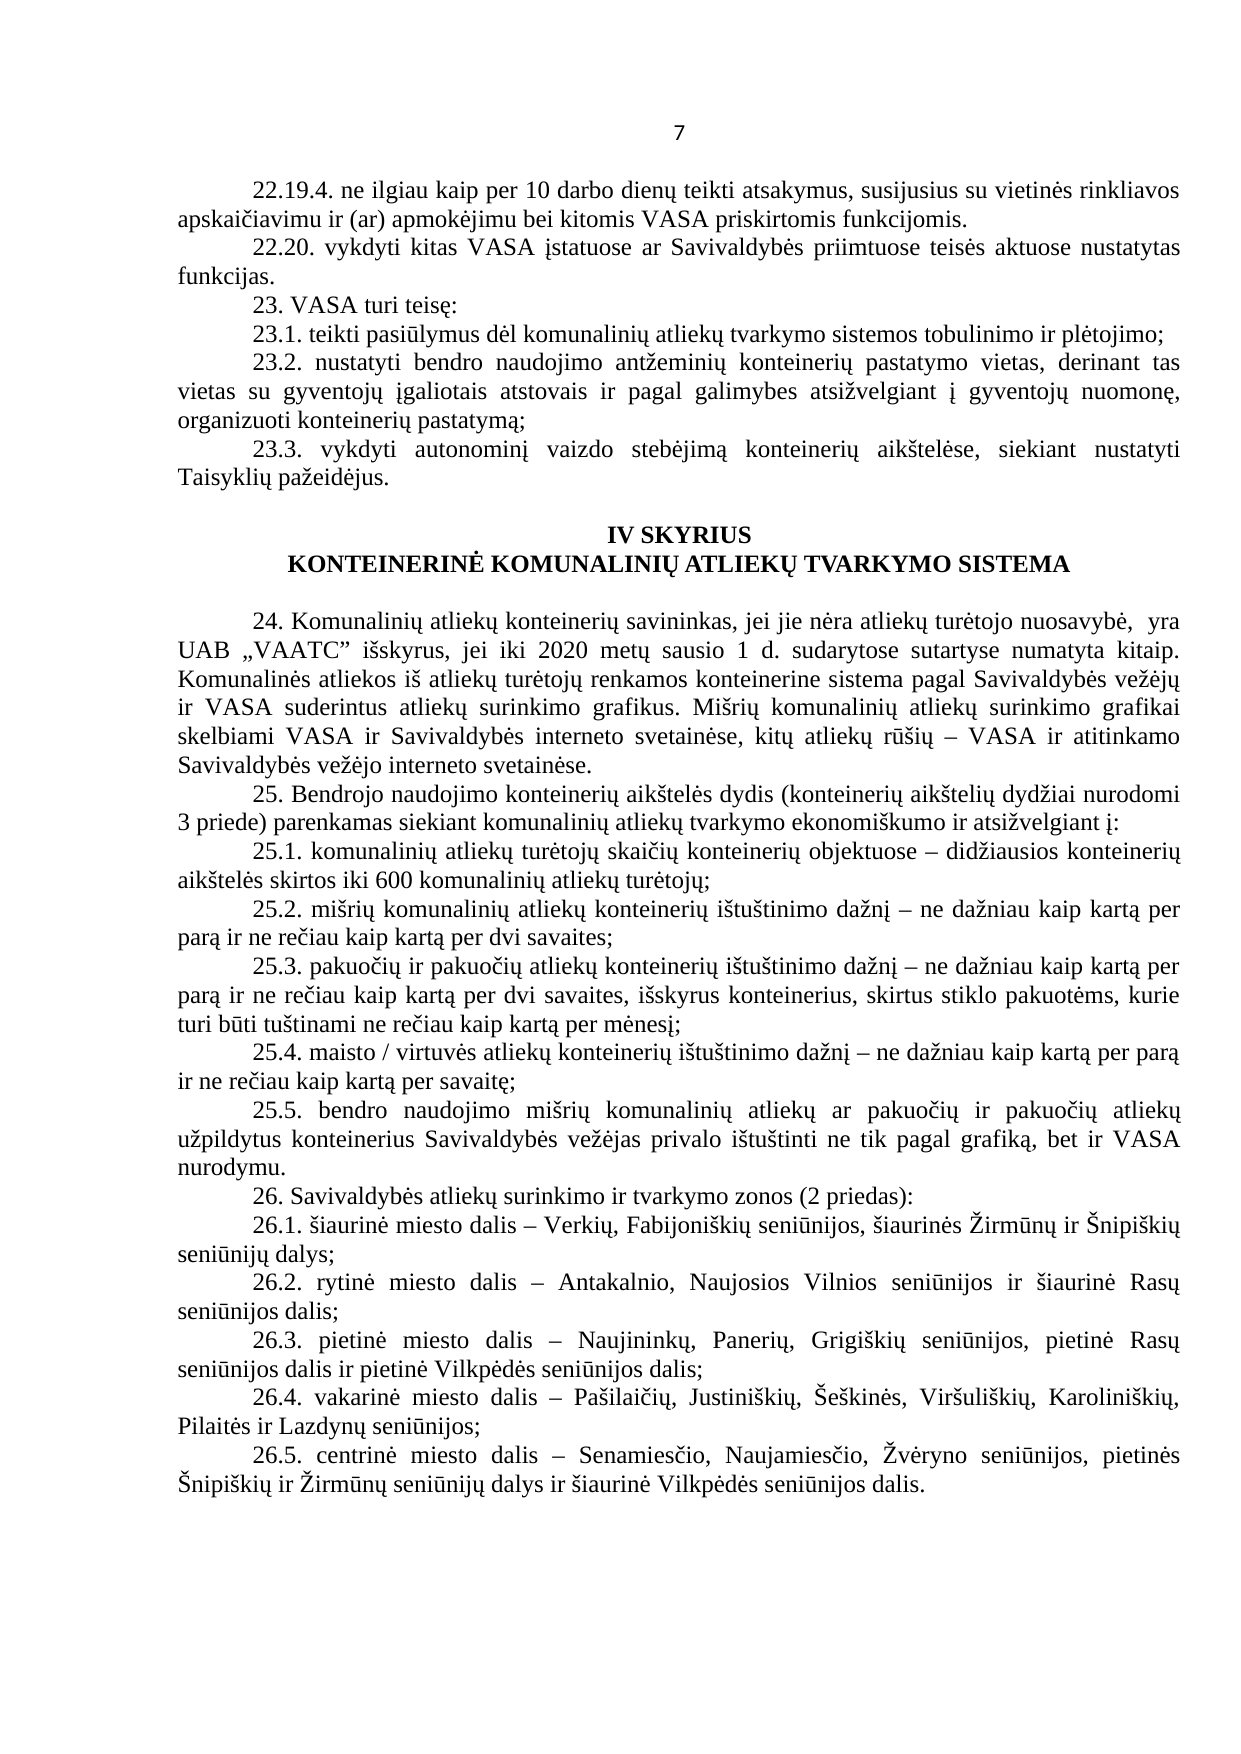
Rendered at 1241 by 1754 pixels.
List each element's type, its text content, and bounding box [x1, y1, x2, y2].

text 25. Bendrojo naudojimo konteinerių aikštelės dydis (konteinerių aikštelių dydžiai nurodomi 3 priede) parenkamas siekiant komunalinių atliekų tvarkymo ekonomiškumo ir atsižvelgiant į: [177, 779, 1181, 836]
text 23. VASA turi teisę: [177, 290, 1181, 319]
text 26.2. rytinė miesto dalis – Antakalnio, Naujosios Vilnios seniūnijos ir šiaurinė Rasų seniūnijos dalis; [177, 1267, 1181, 1325]
text 26. Savivaldybės atliekų surinkimo ir tvarkymo zonos (2 priedas): [177, 1181, 1181, 1210]
text 26.1. šiaurinė miesto dalis – Verkių, Fabijoniškių seniūnijos, šiaurinės Žirmūnų ir Šnipiškių seniūnijų dalys; [177, 1210, 1181, 1267]
text 25.2. mišrių komunalinių atliekų konteinerių ištuštinimo dažnį – ne dažniau kaip kartą per parą ir ne rečiau kaip kartą per dvi savaites; [177, 894, 1181, 951]
text 25.4. maisto / virtuvės atliekų konteinerių ištuštinimo dažnį – ne dažniau kaip kartą per parą ir ne rečiau kaip kartą per savaitę; [177, 1037, 1181, 1095]
text KONTEINERINĖ KOMUNALINIŲ ATLIEKŲ TVARKYMO SISTEMA [177, 549, 1181, 577]
text 23.2. nustatyti bendro naudojimo antžeminių konteinerių pastatymo vietas, derinant tas vietas su gyventojų įgaliotais atstovais ir pagal galimybes atsižvelgiant į gyventojų nuomonę, organizuoti konteinerių pastatymą; [177, 347, 1181, 434]
text 26.3. pietinė miesto dalis – Naujininkų, Panerių, Grigiškių seniūnijos, pietinė Rasų seniūnijos dalis ir pietinė Vilkpėdės seniūnijos dalis; [177, 1325, 1181, 1382]
text 25.1. komunalinių atliekų turėtojų skaičių konteinerių objektuose – didžiausios konteinerių aikštelės skirtos iki 600 komunalinių atliekų turėtojų; [177, 836, 1181, 894]
text 25.5. bendro naudojimo mišrių komunalinių atliekų ar pakuočių ir pakuočių atliekų užpildytus konteinerius Savivaldybės vežėjas privalo ištuštinti ne tik pagal grafiką, bet ir VASA nurodymu. [177, 1095, 1181, 1181]
text 26.5. centrinė miesto dalis – Senamiesčio, Naujamiesčio, Žvėryno seniūnijos, pietinės Šnipiškių ir Žirmūnų seniūnijų dalys ir šiaurinė Vilkpėdės seniūnijos dalis. [177, 1440, 1181, 1497]
text 24. Komunalinių atliekų konteinerių savininkas, jei jie nėra atliekų turėtojo nuosavybė, yra UAB „VAATC” išskyrus, jei iki 2020 metų sausio 1 d. sudarytose sutartyse numatyta kitaip. Komunalinės atliekos iš atliekų turėtojų renkamos konteinerine sistema pagal Savivaldybės vežėjų ir VASA suderintus atliekų surinkimo grafikus. Mišrių komunalinių atliekų surinkimo grafikai skelbiami VASA ir Savivaldybės interneto svetainėse, kitų atliekų rūšių – VASA ir atitinkamo Savivaldybės vežėjo interneto svetainėse. [177, 606, 1181, 779]
text 25.3. pakuočių ir pakuočių atliekų konteinerių ištuštinimo dažnį – ne dažniau kaip kartą per parą ir ne rečiau kaip kartą per dvi savaites, išskyrus konteinerius, skirtus stiklo pakuotėms, kurie turi būti tuštinami ne rečiau kaip kartą per mėnesį; [177, 951, 1181, 1037]
text 22.20. vykdyti kitas VASA įstatuose ar Savivaldybės priimtuose teisės aktuose nustatytas funkcijas. [177, 232, 1181, 290]
text 26.4. vakarinė miesto dalis – Pašilaičių, Justiniškių, Šeškinės, Viršuliškių, Karoliniškių, Pilaitės ir Lazdynų seniūnijos; [177, 1382, 1181, 1440]
text IV SKYRIUS [177, 520, 1181, 549]
text 22.19.4. ne ilgiau kaip per 10 darbo dienų teikti atsakymus, susijusius su vietinės rinkliavos apskaičiavimu ir (ar) apmokėjimu bei kitomis VASA priskirtomis funkcijomis. [177, 175, 1181, 232]
text 23.3. vykdyti autonominį vaizdo stebėjimą konteinerių aikštelėse, siekiant nustatyti Taisyklių pažeidėjus. [177, 434, 1181, 491]
text 23.1. teikti pasiūlymus dėl komunalinių atliekų tvarkymo sistemos tobulinimo ir plėtojimo; [177, 319, 1181, 347]
